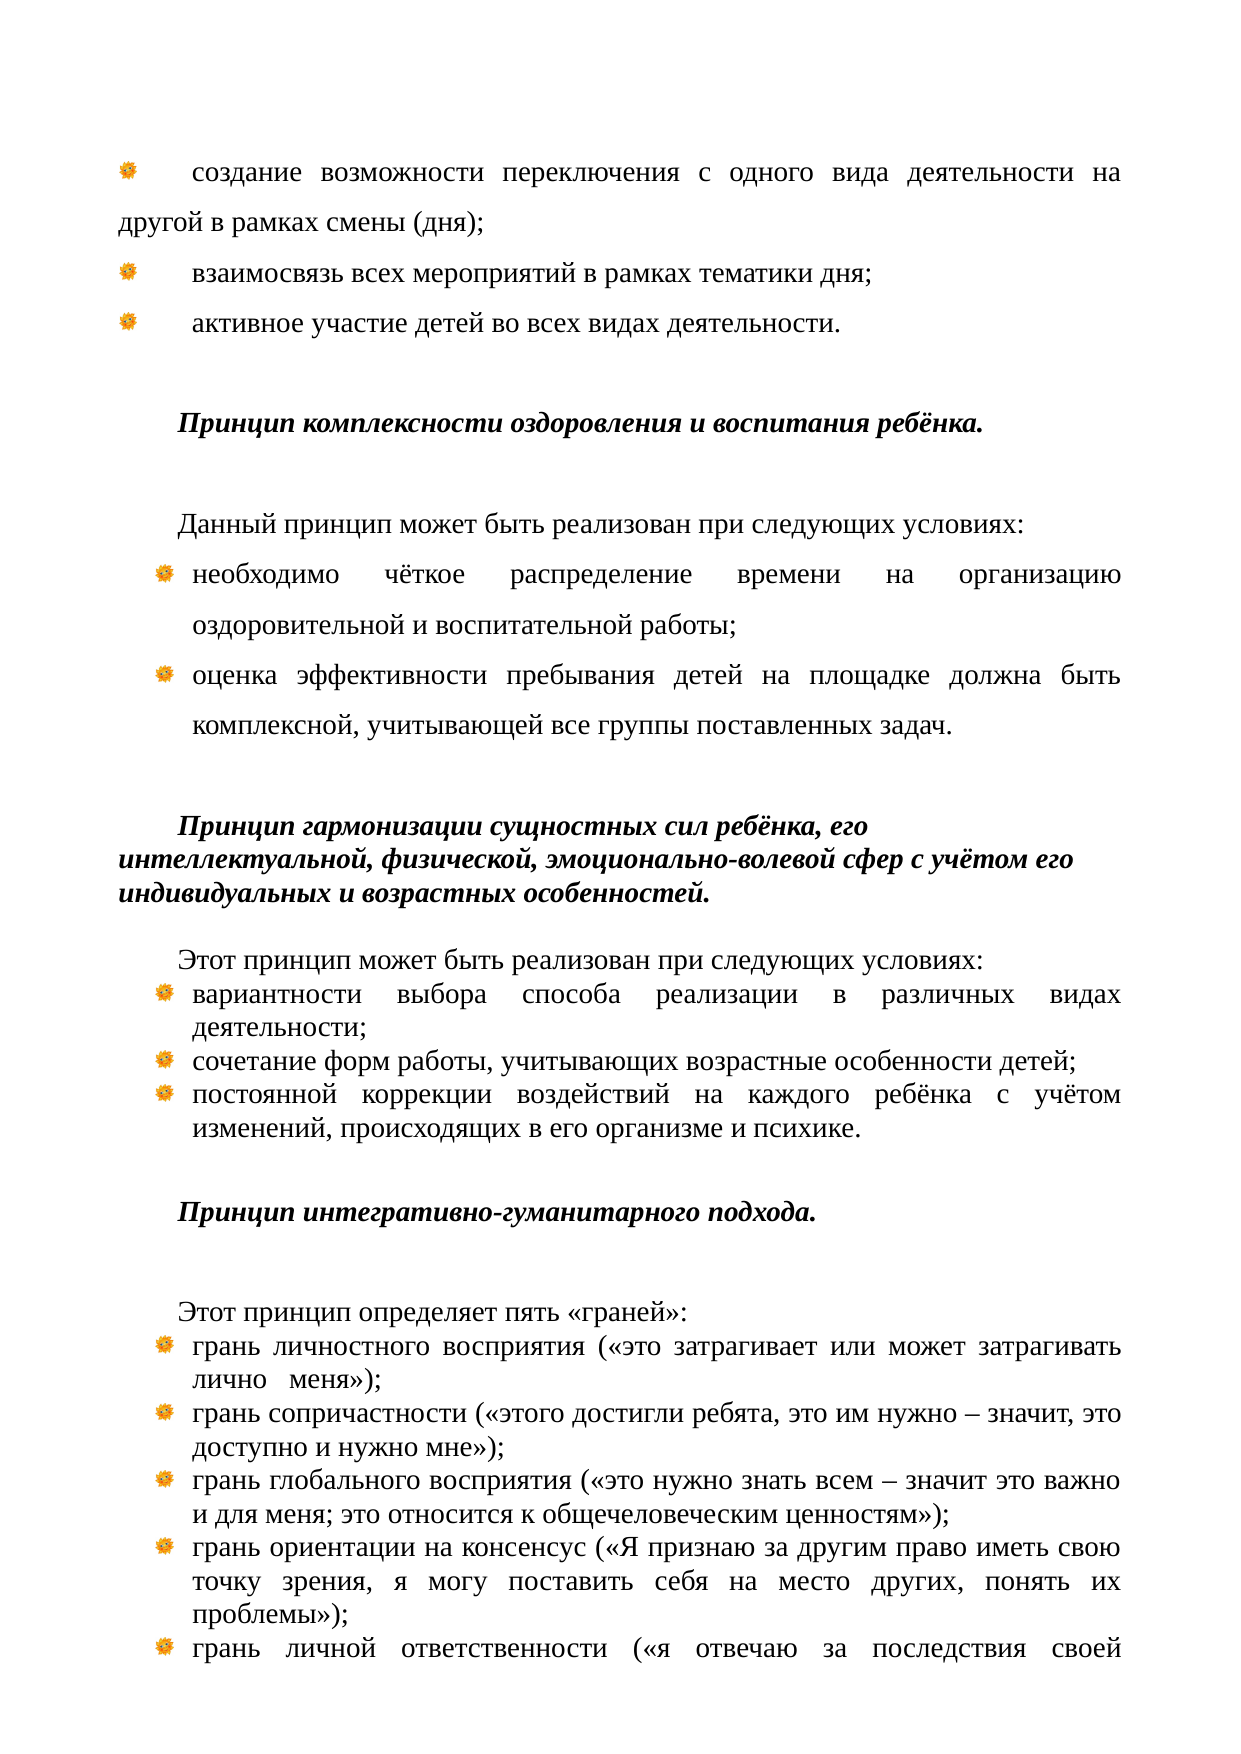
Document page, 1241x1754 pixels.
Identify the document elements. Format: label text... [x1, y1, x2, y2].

list грань личностного восприятия («это затрагивает или может затрагивать лично меня»); [154, 1328, 1122, 1395]
list грань сопричастности («этого достигли ребята, это им нужно – значит, это доступно и нужно мне»); [154, 1395, 1122, 1462]
text Этот принцип может быть реализован при следующих условиях: [118, 942, 1122, 976]
list активное участие детей во всех видах деятельности. [118, 305, 1122, 338]
list взаимосвязь всех мероприятий в рамках тематики дня; [118, 255, 1122, 288]
text Принцип комплексности оздоровления и воспитания ребёнка. [118, 406, 1122, 439]
list постоянной коррекции воздействий на каждого ребёнка с учётом изменений, происходящих в его организме и психике. [154, 1076, 1122, 1143]
list грань глобального восприятия («это нужно знать всем – значит это важно и для меня; это относится к общечеловеческим ценностям»); [154, 1462, 1122, 1529]
list грань ориентации на консенсус («Я признаю за другим право иметь свою точку зрения, я могу поставить себя на место других, понять их проблемы»); [154, 1529, 1122, 1630]
list оценка эффективности пребывания детей на площадке должна быть комплексной, учитывающей все группы поставленных задач. [154, 657, 1122, 741]
text Данный принцип может быть реализован при следующих условиях: [118, 506, 1122, 540]
list грань личной ответственности («я отвечаю за последствия своей [154, 1630, 1122, 1663]
text Принцип гармонизации сущностных сил ребёнка, его интеллектуальной, физической, эмоционально-волевой сфер с учётом его индивидуальных и возрастных особенностей. [118, 808, 1122, 909]
list создание возможности переключения с одного вида деятельности на другой в рамках смены (дня); [118, 154, 1122, 238]
list вариантности выбора способа реализации в различных видах деятельности; [154, 976, 1122, 1043]
list необходимо чёткое распределение времени на организацию оздоровительной и воспитательной работы; [154, 557, 1122, 640]
list сочетание форм работы, учитывающих возрастные особенности детей; [154, 1043, 1122, 1076]
text Принцип интегративно-гуманитарного подхода. [118, 1194, 1122, 1227]
text Этот принцип определяет пять «граней»: [118, 1294, 1122, 1328]
